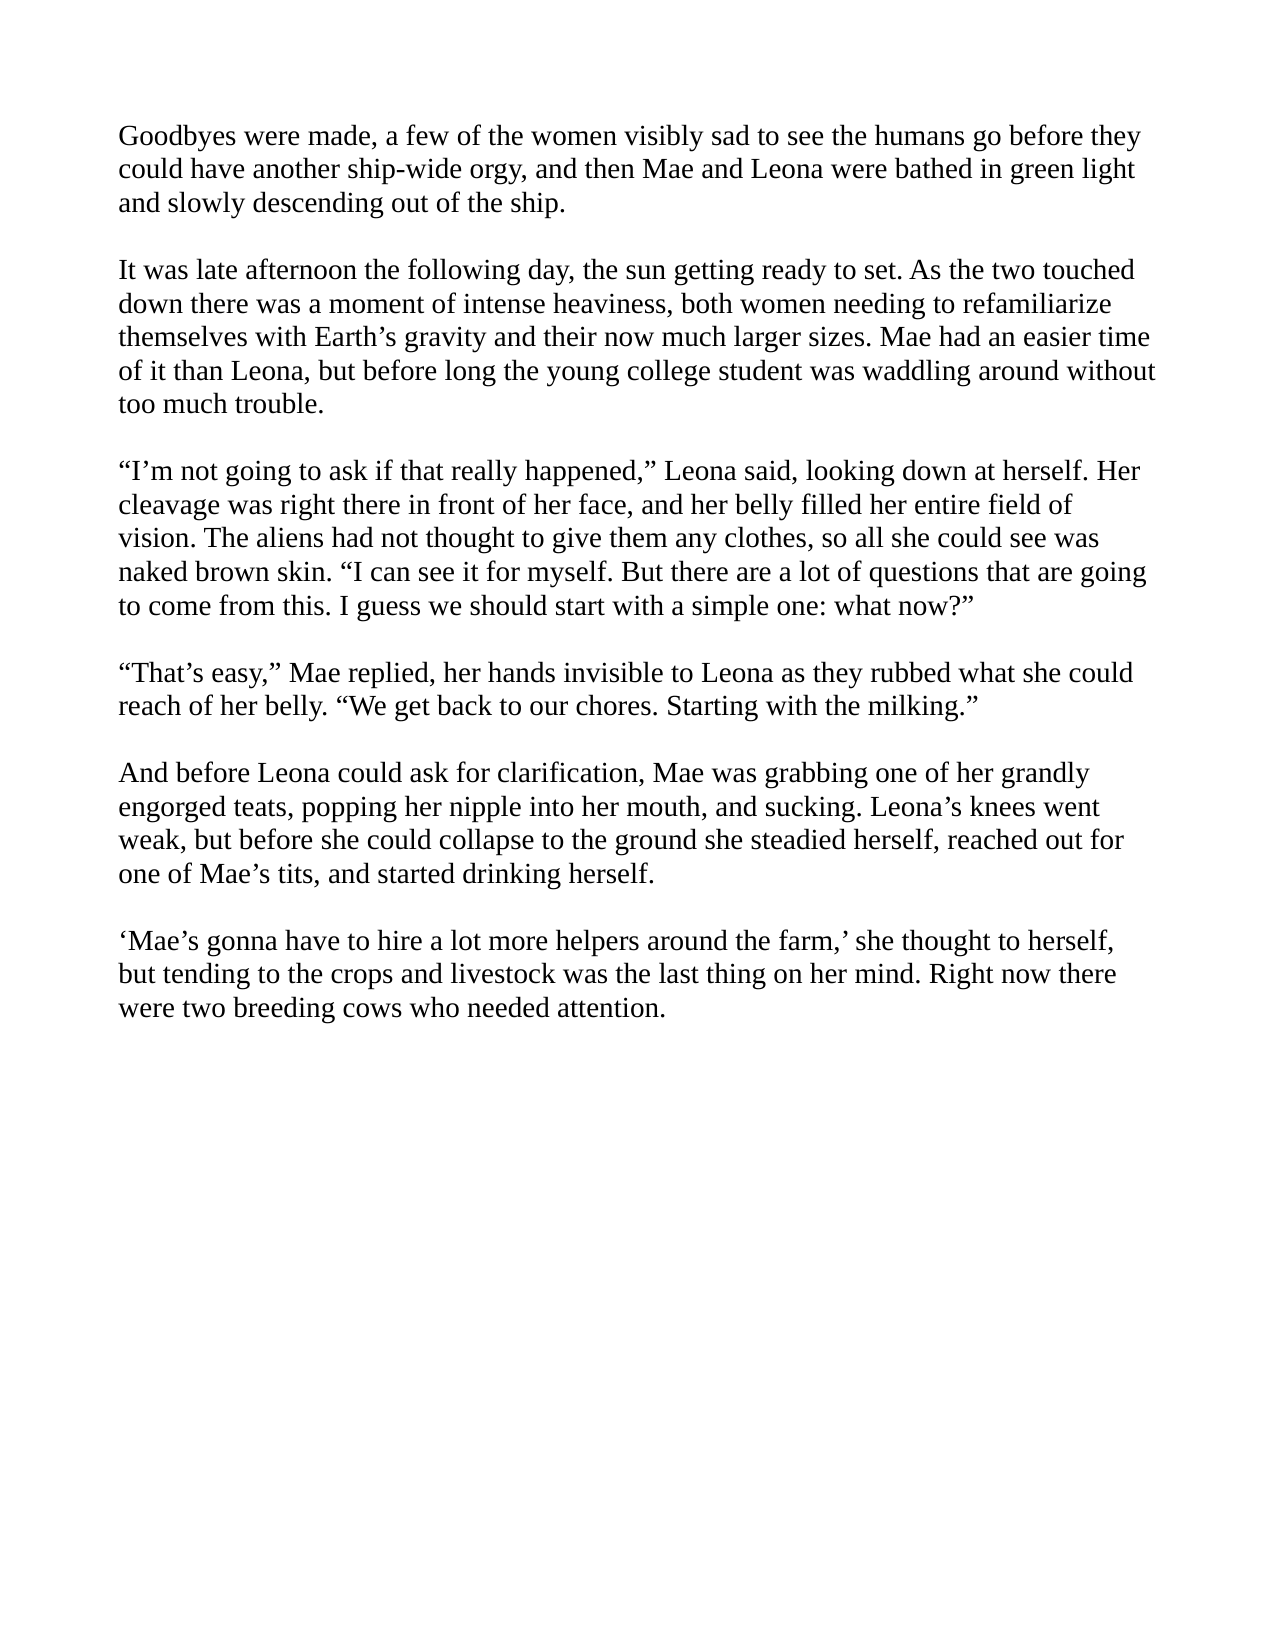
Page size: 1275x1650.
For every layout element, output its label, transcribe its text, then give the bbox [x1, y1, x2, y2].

text It was late afternoon the following day, the sun getting ready to set. As the two touched down there was a moment of intense heaviness, both women needing to refamiliarize themselves with Earth’s gravity and their now much larger sizes. Mae had an easier time of it than Leona, but before long the young college student was waddling around without too much trouble. [118, 252, 1157, 420]
text And before Leona could ask for clarification, Mae was grabbing one of her grandly engorged teats, popping her nipple into her mouth, and sucking. Leona’s knees went weak, but before she could collapse to the ground she steadied herself, reached out for one of Mae’s tits, and started drinking herself. [118, 755, 1157, 889]
text “That’s easy,” Mae replied, her hands invisible to Leona as they rubbed what she could reach of her belly. “We get back to our chores. Starting with the milking.” [118, 655, 1157, 722]
text Goodbyes were made, a few of the women visibly sad to see the humans go before they could have another ship-wide orgy, and then Mae and Leona were bathed in green light and slowly descending out of the ship. [118, 118, 1157, 219]
text ‘Mae’s gonna have to hire a lot more helpers around the farm,’ she thought to herself, but tending to the crops and livestock was the last thing on her mind. Right now there were two breeding cows who needed attention. [118, 923, 1157, 1024]
text “I’m not going to ask if that really happened,” Leona said, looking down at herself. Her cleavage was right there in front of her face, and her belly filled her entire field of vision. The aliens had not thought to give them any clothes, so all she could see was naked brown skin. “I can see it for myself. But there are a lot of questions that are going to come from this. I guess we should start with a simple one: what now?” [118, 453, 1157, 621]
